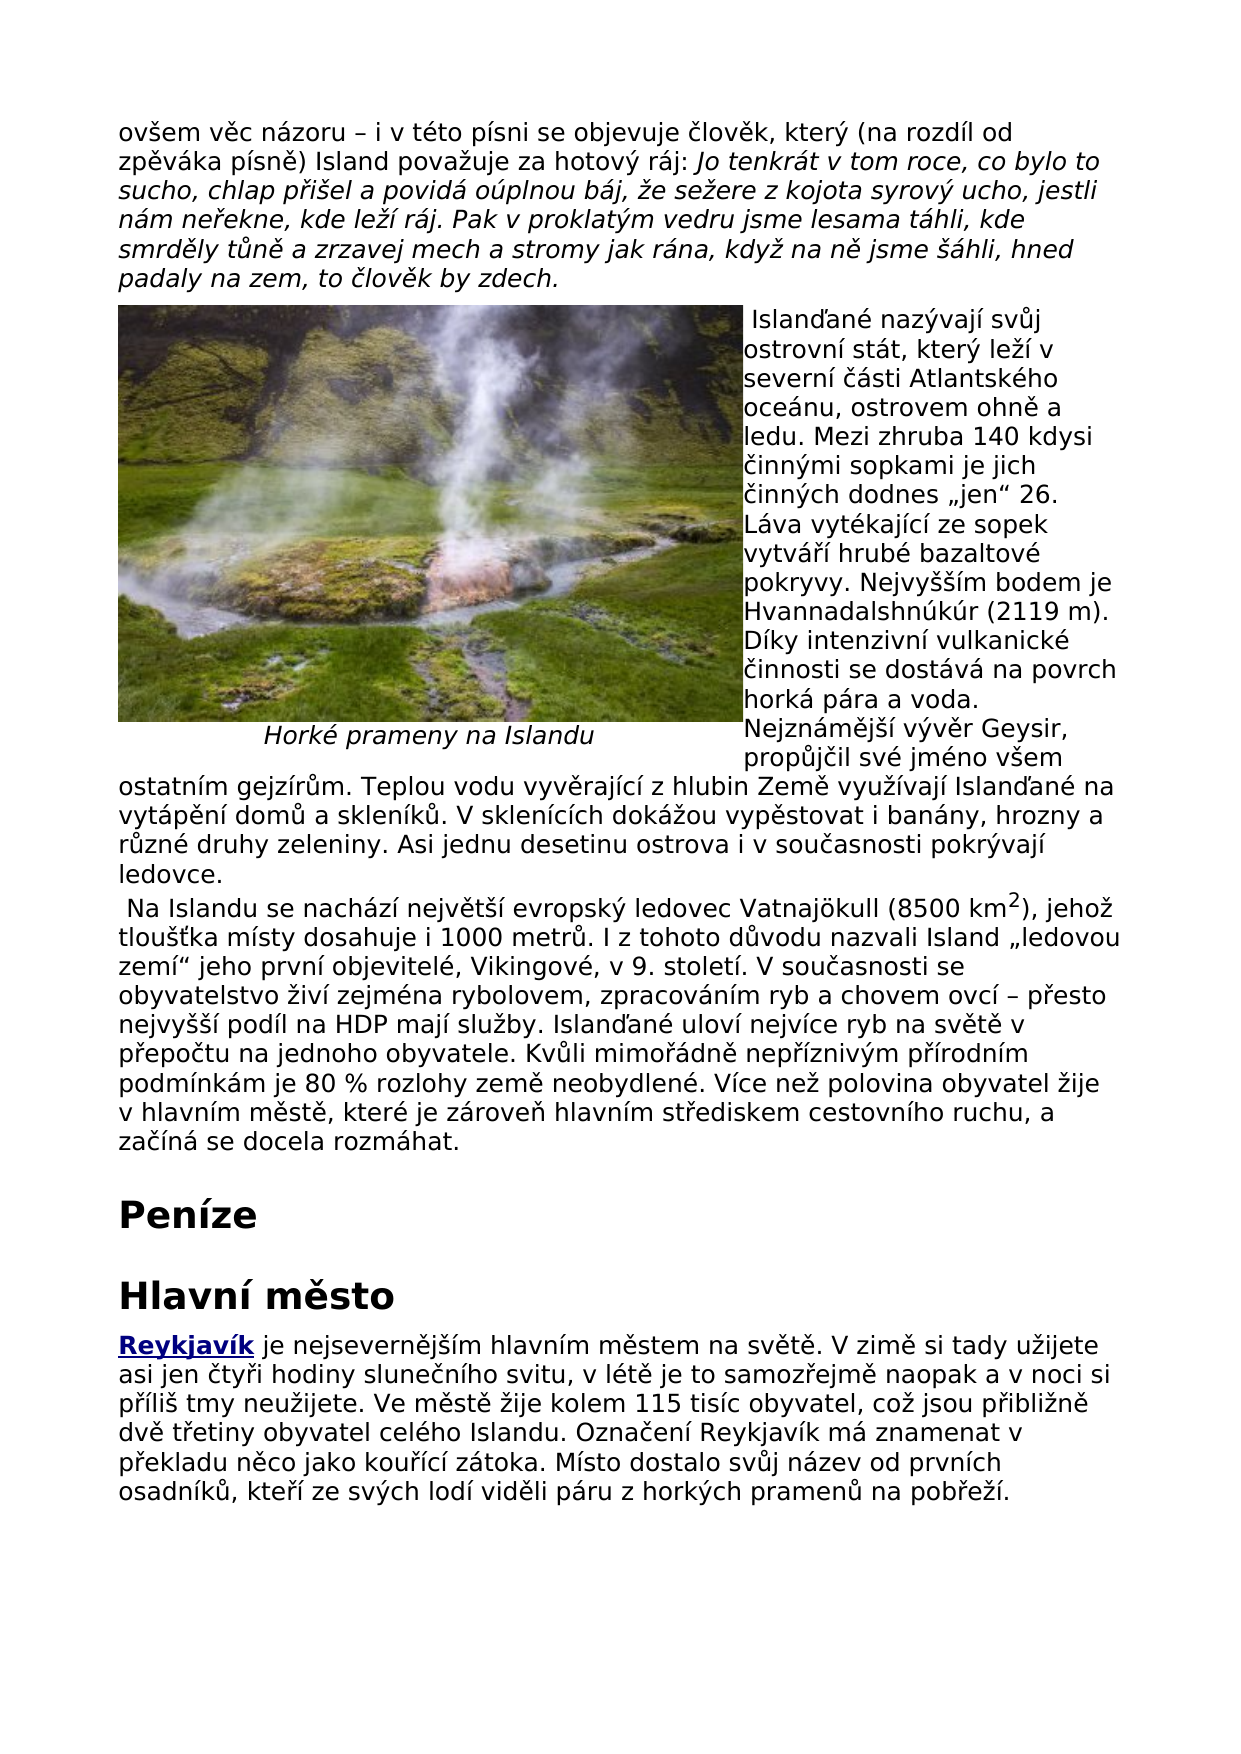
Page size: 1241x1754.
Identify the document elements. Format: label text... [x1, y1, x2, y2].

text Islanďané nazývají svůj ostrovní stát, který leží v severní části Atlantského oceánu, ostrovem ohně a ledu. Mezi zhruba 140 kdysi činnými sopkami je jich činných dodnes „jen“ 26. Láva vytékající ze sopek vytváří hrubé bazaltové pokryvy. Nejvyšším bodem je Hvannadalshnúkúr (2119 m). Díky intenzivní vulkanické činnosti se dostává na povrch horká pára a voda. Nejznámější vývěr Geysir, propůjčil své jméno všem ostatním gejzírům. Teplou vodu vyvěrající z hlubin Země využívají Islanďané na vytápění domů a skleníků. V sklenících dokážou vypěstovat i banány, hrozny a různé druhy zeleniny. Asi jednu desetinu ostrova i v současnosti pokrývají ledovce. Na Islandu se nachází největší evropský ledovec Vatnajökull (8500 km2), jehož tloušťka místy dosahuje i 1000 metrů. I z tohoto důvodu nazvali Island „ledovou zemí“ jeho první objevitelé, Vikingové, v 9. století. V současnosti se obyvatelstvo živí zejména rybolovem, zpracováním ryb a chovem ovcí – přesto nejvyšší podíl na HDP mají služby. Islanďané uloví nejvíce ryb na světě v přepočtu na jednoho obyvatele. Kvůli mimořádně nepříznivým přírodním podmínkám je 80 % rozlohy země neobydlené. Více než polovina obyvatel žije v hlavním městě, které je zároveň hlavním střediskem cestovního ruchu, a začíná se docela rozmáhat. [118, 306, 1122, 1156]
text Horké prameny na Islandu [118, 722, 743, 750]
subtitle Peníze [118, 1194, 1122, 1237]
text ovšem věc názoru – i v této písni se objevuje člověk, který (na rozdíl od zpěváka písně) Island považuje za hotový ráj: Jo tenkrát v tom roce, co bylo to sucho, chlap přišel a povidá oúplnou báj, že sežere z kojota syrový ucho, jestli nám neřekne, kde leží ráj. Pak v proklatým vedru jsme lesama táhli, kde smrděly tůně a zrzavej mech a stromy jak rána, když na ně jsme šáhli, hned padaly na zem, to člověk by zdech. [118, 118, 1122, 293]
text Reykjavík je nejsevernějším hlavním městem na světě. V zimě si tady užijete asi jen čtyři hodiny slunečního svitu, v létě je to samozřejmě naopak a v noci si příliš tmy neužijete. Ve městě žije kolem 115 tisíc obyvatel, což jsou přibližně dvě třetiny obyvatel celého Islandu. Označení Reykjavík má znamenat v překladu něco jako kouřící zátoka. Místo dostalo svůj název od prvních osadníků, kteří ze svých lodí viděli páru z horkých pramenů na pobřeží. [118, 1331, 1122, 1506]
picture [118, 305, 744, 722]
subtitle Hlavní město [118, 1275, 1122, 1319]
